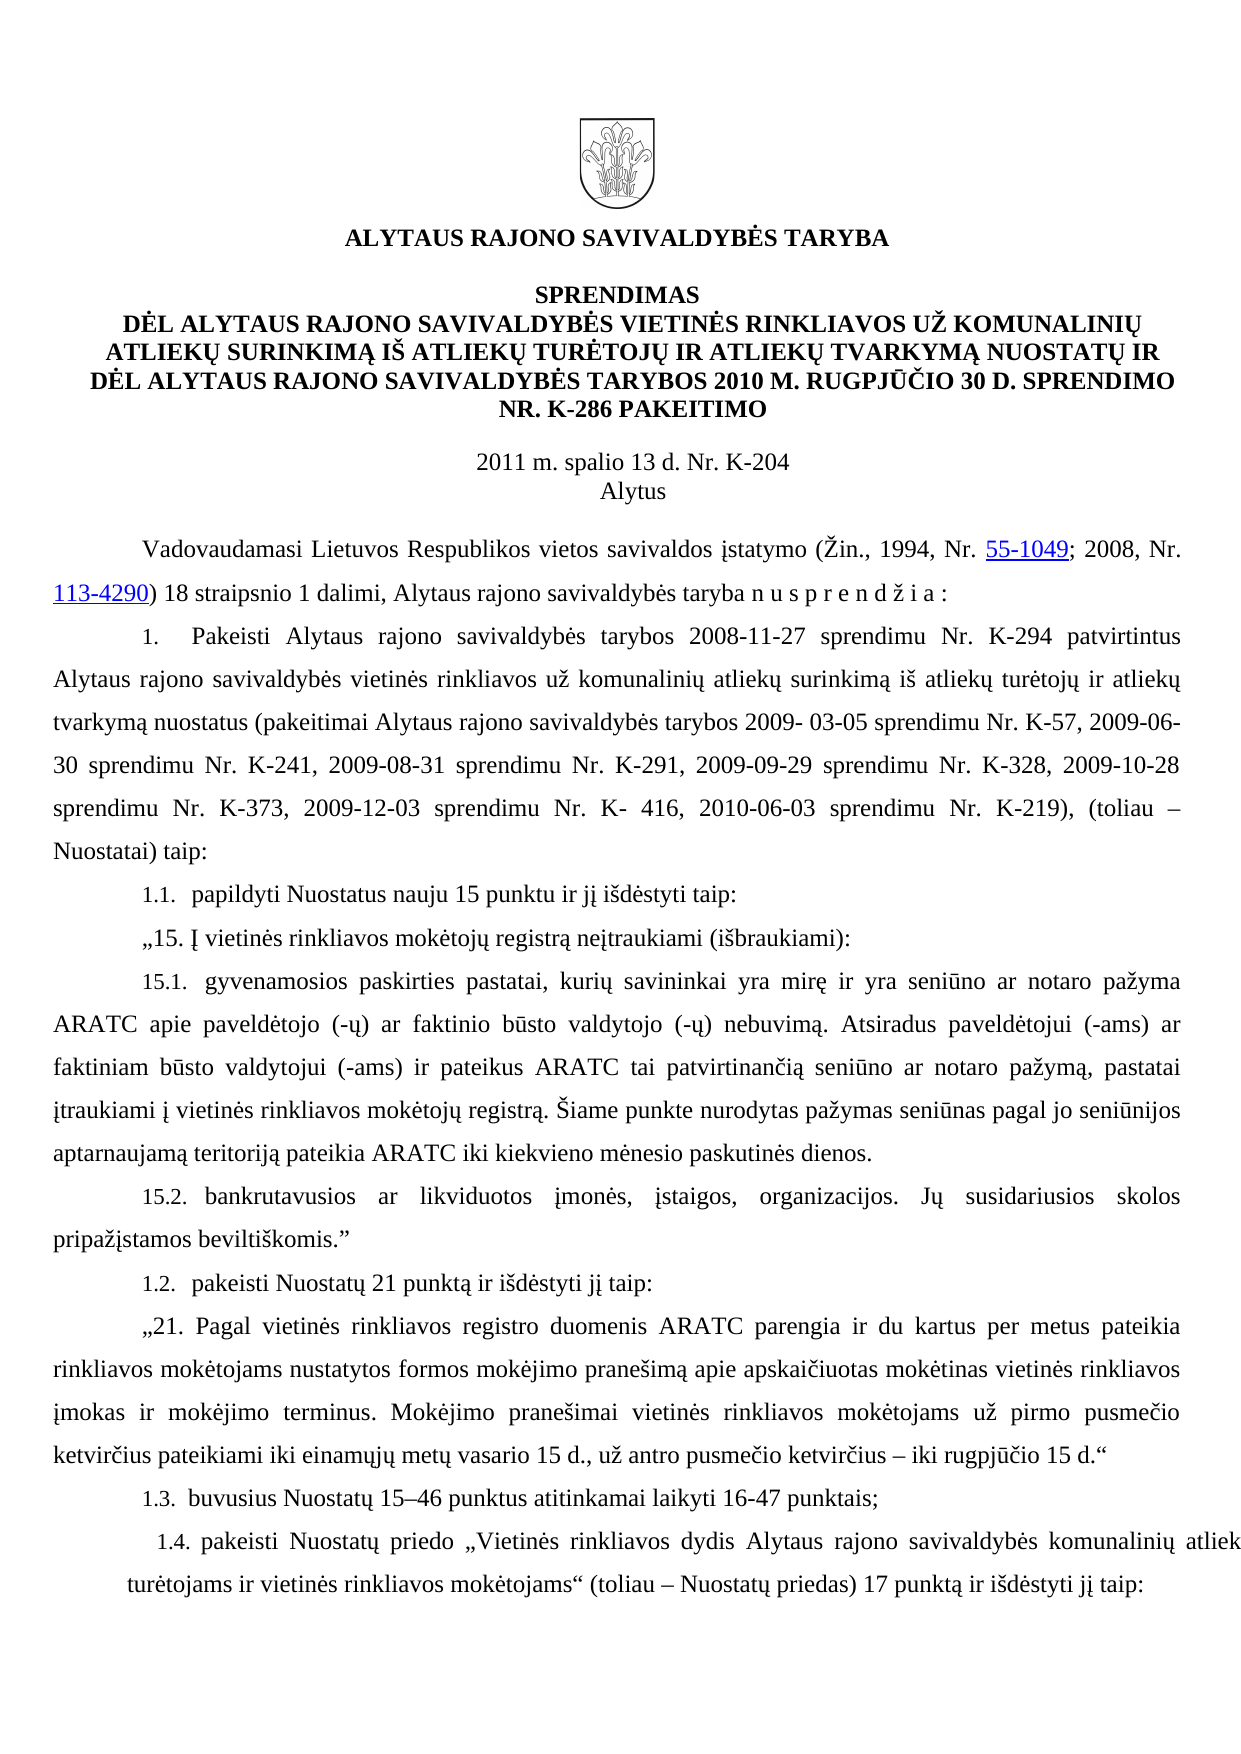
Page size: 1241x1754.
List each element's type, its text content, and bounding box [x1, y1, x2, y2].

text Alytus [84, 477, 1181, 506]
text 1.4. pakeisti Nuostatų priedo „Vietinės rinkliavos dydis Alytaus rajono savivaldybės komunalinių atliekų turėtojams ir vietinės rinkliavos mokėtojams“ (toliau – Nuostatų priedas) 17 punktą ir išdėstyti jį taip: [127, 1526, 1241, 1598]
text 2011 m. spalio 13 d. Nr. K-204 [84, 448, 1181, 477]
text SPRENDIMAS [53, 281, 1181, 309]
text DĖL ALYTAUS RAJONO SAVIVALDYBĖS VIETINĖS RINKLIAVOS UŽ KOMUNALINIŲ ATLIEKŲ SURINKIMĄ IŠ ATLIEKŲ TURĖTOJŲ IR ATLIEKŲ TVARKYMĄ NUOSTATŲ IR DĖL ALYTAUS RAJONO SAVIVALDYBĖS TARYBOS 2010 M. RUGPJŪČIO 30 D. SPRENDIMO NR. K-286 PAKEITIMO [84, 309, 1181, 423]
text 15.2. bankrutavusios ar likviduotos įmonės, įstaigos, organizacijos. Jų susidariusios skolos pripažįstamos beviltiškomis.” [53, 1181, 1181, 1253]
text „21. Pagal vietinės rinkliavos registro duomenis ARATC parengia ir du kartus per metus pateikia rinkliavos mokėtojams nustatytos formos mokėjimo pranešimą apie apskaičiuotas mokėtinas vietinės rinkliavos įmokas ir mokėjimo terminus. Mokėjimo pranešimai vietinės rinkliavos mokėtojams už pirmo pusmečio ketvirčius pateikiami iki einamųjų metų vasario 15 d., už antro pusmečio ketvirčius – iki rugpjūčio 15 d.“ [53, 1311, 1181, 1469]
text 15.1. gyvenamosios paskirties pastatai, kurių savininkai yra mirę ir yra seniūno ar notaro pažyma ARATC apie paveldėtojo (-ų) ar faktinio būsto valdytojo (-ų) nebuvimą. Atsiradus paveldėtojui (-ams) ar faktiniam būsto valdytojui (-ams) ir pateikus ARATC tai patvirtinančią seniūno ar notaro pažymą, pastatai įtraukiami į vietinės rinkliavos mokėtojų registrą. Šiame punkte nurodytas pažymas seniūnas pagal jo seniūnijos aptarnaujamą teritoriją pateikia ARATC iki kiekvieno mėnesio paskutinės dienos. [53, 966, 1181, 1167]
text ALYTAUS RAJONO SAVIVALDYBĖS TARYBA [53, 223, 1181, 252]
text 1.3. buvusius Nuostatų 15–46 punktus atitinkamai laikyti 16-47 punktais; [53, 1483, 1181, 1512]
text Vadovaudamasi Lietuvos Respublikos vietos savivaldos įstatymo (Žin., 1994, Nr. 55-1049; 2008, Nr. 113-4290) 18 straipsnio 1 dalimi, Alytaus rajono savivaldybės taryba nusprendžia: [53, 534, 1181, 606]
text „15. Į vietinės rinkliavos mokėtojų registrą neįtraukiami (išbraukiami): [53, 923, 1181, 951]
text 1.1. papildyti Nuostatus nauju 15 punktu ir jį išdėstyti taip: [53, 879, 1181, 908]
text 1. Pakeisti Alytaus rajono savivaldybės tarybos 2008-11-27 sprendimu Nr. K-294 patvirtintus Alytaus rajono savivaldybės vietinės rinkliavos už komunalinių atliekų surinkimą iš atliekų turėtojų ir atliekų tvarkymą nuostatus (pakeitimai Alytaus rajono savivaldybės tarybos 2009- 03-05 sprendimu Nr. K-57, 2009-06-30 sprendimu Nr. K-241, 2009-08-31 sprendimu Nr. K-291, 2009-09-29 sprendimu Nr. K-328, 2009-10-28 sprendimu Nr. K-373, 2009-12-03 sprendimu Nr. K- 416, 2010-06-03 sprendimu Nr. K-219), (toliau – Nuostatai) taip: [53, 621, 1181, 865]
text 1.2. pakeisti Nuostatų 21 punktą ir išdėstyti jį taip: [53, 1268, 1181, 1296]
